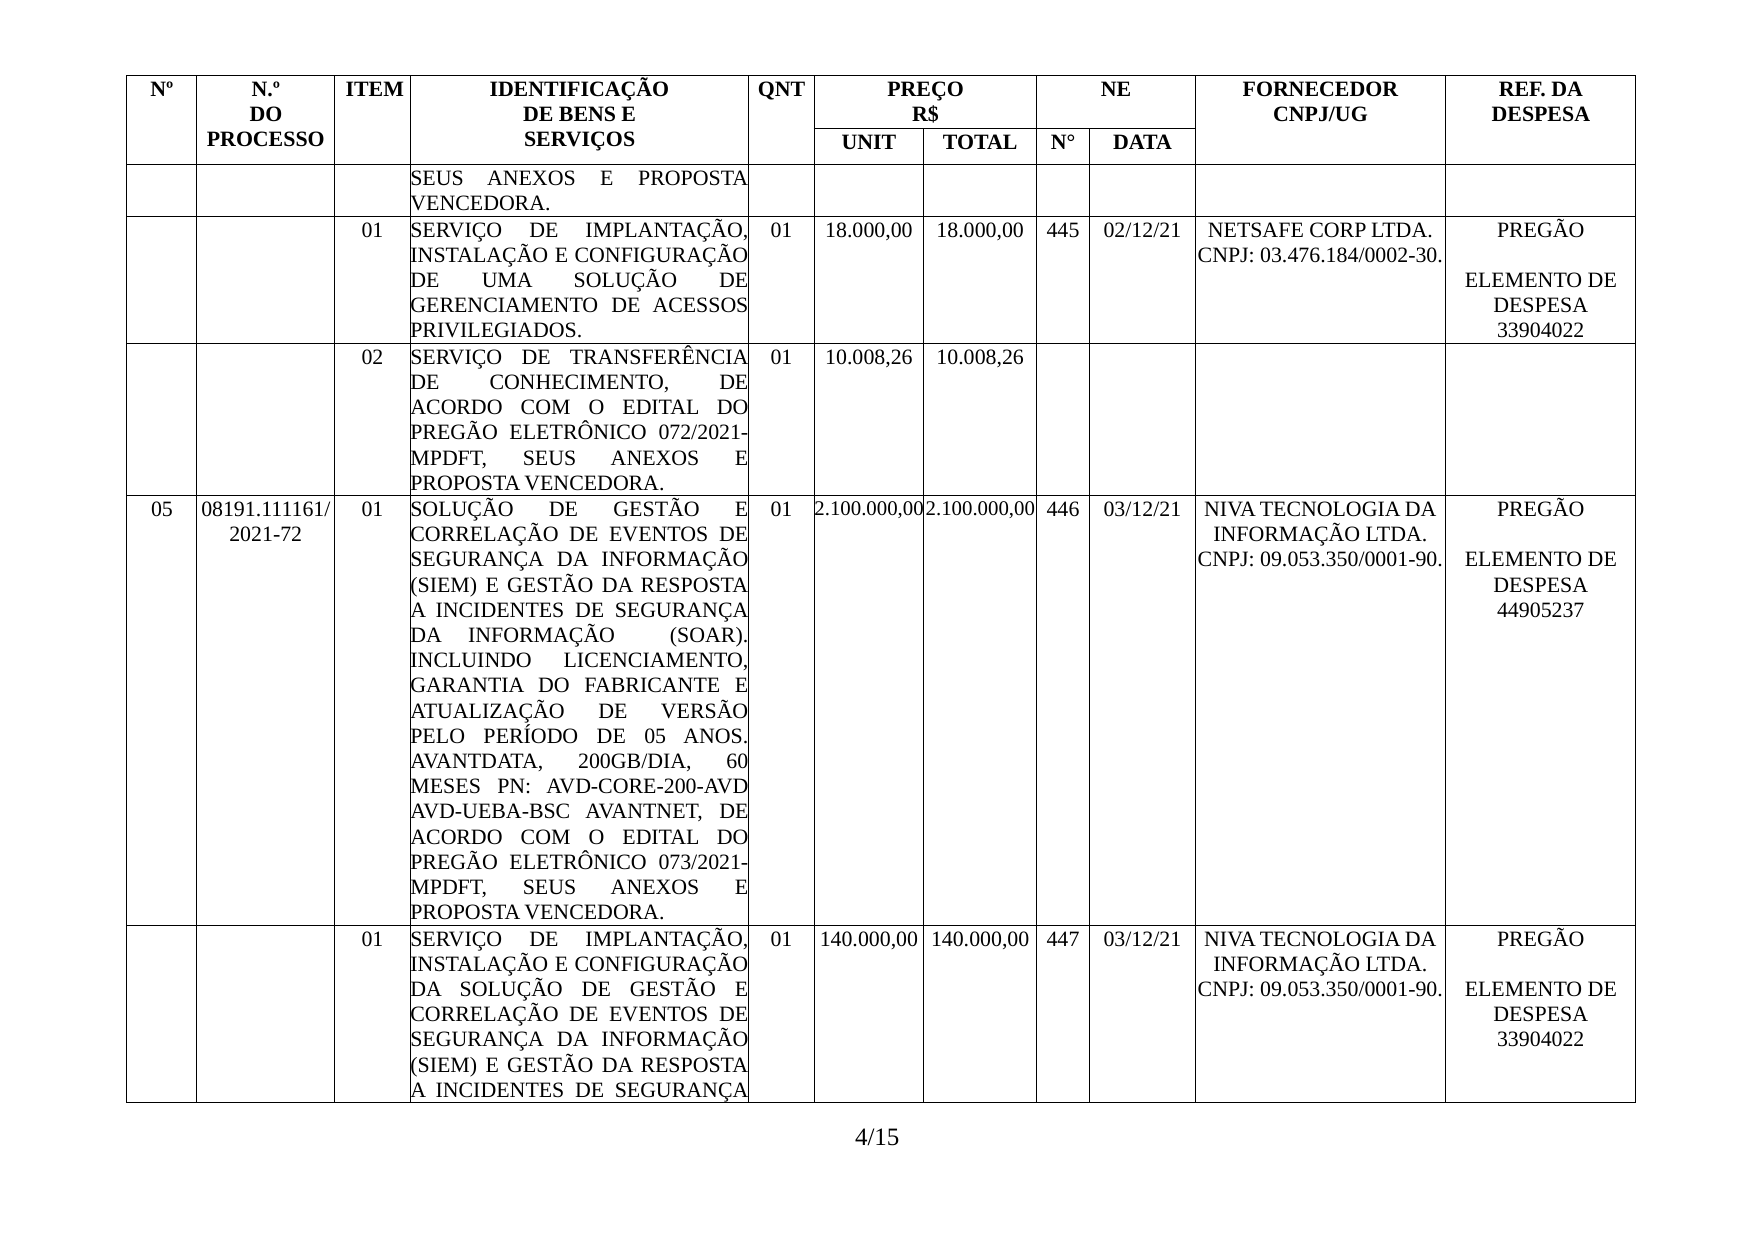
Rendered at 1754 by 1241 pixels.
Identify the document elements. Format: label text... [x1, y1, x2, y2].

table_cell [815, 165, 923, 216]
table_cell 01 [335, 217, 410, 343]
table_cell 08191.111161/2021-72 [197, 496, 334, 924]
table_cell SEUS ANEXOS E PROPOSTA VENCEDORA. [411, 165, 748, 216]
table_cell 02/12/21 [1090, 217, 1195, 343]
table_header FORNECEDOR CNPJ/UG [1196, 76, 1445, 164]
table_cell SERVIÇO DE IMPLANTAÇÃO, INSTALAÇÃO E CONFIGURAÇÃO DE UMA SOLUÇÃO DE GERENCIAMENTO DE ACESSOS PRIVILEGIADOS. [411, 217, 748, 343]
table_cell [1196, 165, 1445, 216]
table_cell SOLUÇÃO DE GESTÃO E CORRELAÇÃO DE EVENTOS DE SEGURANÇA DA INFORMAÇÃO (SIEM) E GESTÃO DA RESPOSTA A INCIDENTES DE SEGURANÇA DA INFORMAÇÃO (SOAR). INCLUINDO LICENCIAMENTO, GARANTIA DO FABRICANTE E ATUALIZAÇÃO DE VERSÃO PELO PERÍODO DE 05 ANOS. AVANTDATA, 200GB/DIA, 60 MESES PN: AVD-CORE-200-AVD AVD-UEBA-BSC AVANTNET, DE ACORDO COM O EDITAL DO PREGÃO ELETRÔNICO 073/2021-MPDFT, SEUS ANEXOS E PROPOSTA VENCEDORA. [411, 496, 748, 924]
table_cell 140.000,00 [924, 926, 1036, 1102]
table_cell DATA [1090, 129, 1195, 164]
table_cell PREGÃO ELEMENTO DE DESPESA 33904022 [1446, 926, 1635, 1102]
table_cell [127, 926, 196, 1102]
table_cell 10.008,26 [815, 344, 923, 495]
table_cell [1090, 165, 1195, 216]
table_cell 140.000,00 [815, 926, 923, 1102]
table_cell [1446, 344, 1635, 495]
table_header N.º DO PROCESSO [197, 76, 334, 164]
table_cell 01 [749, 496, 814, 924]
table_cell 03/12/21 [1090, 926, 1195, 1102]
table_cell 01 [749, 217, 814, 343]
table_cell [197, 165, 334, 216]
table_cell UNIT [815, 129, 923, 164]
table_cell 01 [749, 344, 814, 495]
table_cell 445 [1037, 217, 1089, 343]
table_cell 10.008,26 [924, 344, 1036, 495]
table_cell 01 [335, 496, 410, 924]
table_cell PREGÃO ELEMENTO DE DESPESA 33904022 [1446, 217, 1635, 343]
table_cell 01 [335, 926, 410, 1102]
table_cell NIVA TECNOLOGIA DA INFORMAÇÃO LTDA. CNPJ: 09.053.350/0001-90. [1196, 496, 1445, 924]
table_cell [924, 165, 1036, 216]
table_header Nº [127, 76, 196, 164]
table_cell [1037, 165, 1089, 216]
table_cell [335, 165, 410, 216]
table_cell [197, 344, 334, 495]
table_header QNT [749, 76, 814, 164]
table_cell TOTAL [924, 129, 1036, 164]
table_cell N° [1037, 129, 1089, 164]
table_cell NETSAFE CORP LTDA. CNPJ: 03.476.184/0002-30. [1196, 217, 1445, 343]
table_cell 2.100.000,00 [924, 496, 1036, 924]
table_cell [1037, 344, 1089, 495]
table_cell SERVIÇO DE TRANSFERÊNCIA DE CONHECIMENTO, DE ACORDO COM O EDITAL DO PREGÃO ELETRÔNICO 072/2021-MPDFT, SEUS ANEXOS E PROPOSTA VENCEDORA. [411, 344, 748, 495]
table_cell [1196, 344, 1445, 495]
table_cell [127, 217, 196, 343]
table_cell [749, 165, 814, 216]
table_cell 01 [749, 926, 814, 1102]
table_cell [127, 165, 196, 216]
table_cell 02 [335, 344, 410, 495]
table_cell SERVIÇO DE IMPLANTAÇÃO, INSTALAÇÃO E CONFIGURAÇÃO DA SOLUÇÃO DE GESTÃO E CORRELAÇÃO DE EVENTOS DE SEGURANÇA DA INFORMAÇÃO (SIEM) E GESTÃO DA RESPOSTA A INCIDENTES DE SEGURANÇA [411, 926, 748, 1102]
table_cell 18.000,00 [924, 217, 1036, 343]
table_header IDENTIFICAÇÃO DE BENS E SERVIÇOS [411, 76, 748, 164]
table_cell 446 [1037, 496, 1089, 924]
table_cell [197, 217, 334, 343]
table_cell [1090, 344, 1195, 495]
table_cell 447 [1037, 926, 1089, 1102]
table_header PREÇO R$ [815, 76, 1036, 128]
table_cell 05 [127, 496, 196, 924]
table_cell [1446, 165, 1635, 216]
table_header ITEM [335, 76, 410, 164]
table_cell 2.100.000,00 [815, 496, 923, 924]
table_header NE [1037, 76, 1195, 128]
table_cell NIVA TECNOLOGIA DA INFORMAÇÃO LTDA. CNPJ: 09.053.350/0001-90. [1196, 926, 1445, 1102]
table_cell [127, 344, 196, 495]
table_cell PREGÃO ELEMENTO DE DESPESA 44905237 [1446, 496, 1635, 924]
table_cell 18.000,00 [815, 217, 923, 343]
table_header REF. DA DESPESA [1446, 76, 1635, 164]
table_cell [197, 926, 334, 1102]
table_cell 03/12/21 [1090, 496, 1195, 924]
